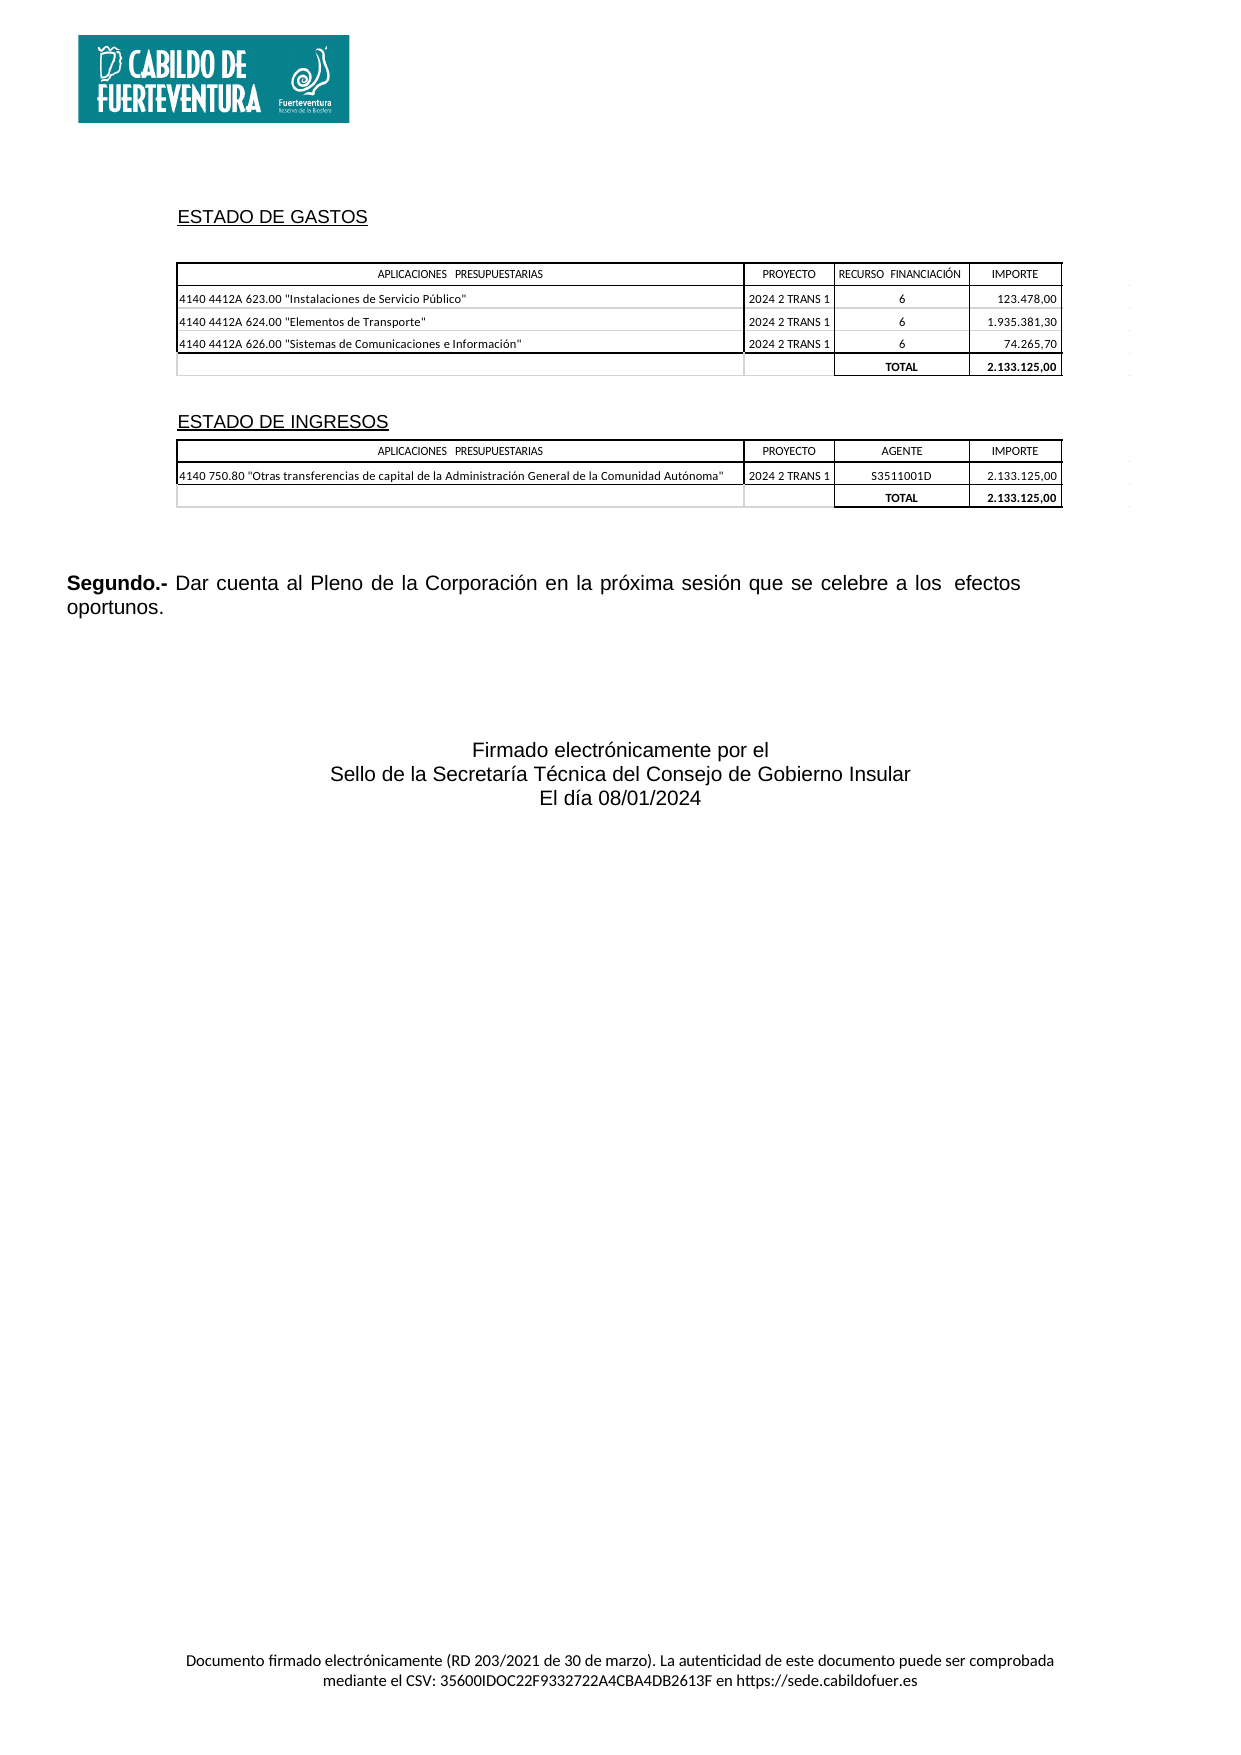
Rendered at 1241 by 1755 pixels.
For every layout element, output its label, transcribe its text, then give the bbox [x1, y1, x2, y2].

table_cell 74.265,70 [970, 331, 1061, 352]
table_cell 2024 2 TRANS 1 [745, 309, 834, 329]
table_header RECURSO FINANCIACIÓN [835, 264, 969, 284]
table_cell 2.133.125,00 [970, 463, 1061, 484]
text ESTADO DE GASTOS [177, 206, 1076, 228]
text Segundo.- Dar cuenta al Pleno de la Corporación en la próxima sesión que se celebre a los efectos oportunos. [67, 570, 1076, 618]
table_cell TOTAL [835, 485, 969, 506]
table_header PROYECTO [745, 441, 834, 461]
table_cell 1.935.381,30 [970, 309, 1061, 329]
table_header AGENTE [835, 441, 969, 461]
table_header APLICACIONES PRESUPUESTARIAS [178, 441, 743, 461]
table_cell 4140 750.80 "Otras transferencias de capital de la Administración General de la Comunidad Autónoma" [178, 463, 743, 484]
table_header PROYECTO [745, 264, 834, 284]
table_cell 2.133.125,00 [970, 354, 1061, 375]
table_cell 2.133.125,00 [970, 485, 1061, 506]
table_cell S3511001D [835, 463, 969, 484]
table_header IMPORTE [970, 264, 1061, 284]
table_header IMPORTE [970, 441, 1061, 461]
table_cell 2024 2 TRANS 1 [745, 331, 834, 352]
text ESTADO DE INGRESOS [177, 411, 1076, 432]
table_cell 4140 4412A 623.00 "Instalaciones de Servicio Público" [178, 286, 743, 307]
table_cell 6 [835, 309, 969, 329]
text Firmado electrónicamente por el [471, 738, 769, 762]
table_cell [178, 485, 743, 506]
table_cell 123.478,00 [970, 286, 1061, 307]
table_cell 2024 2 TRANS 1 [745, 463, 834, 484]
table_header APLICACIONES PRESUPUESTARIAS [178, 264, 743, 284]
table_cell 6 [835, 286, 969, 307]
table_cell [178, 354, 743, 375]
table_cell 6 [835, 331, 969, 352]
table_cell [745, 485, 834, 506]
table_cell 4140 4412A 626.00 "Sistemas de Comunicaciones e Información" [178, 331, 743, 352]
table_cell 4140 4412A 624.00 "Elementos de Transporte" [178, 309, 743, 329]
table_cell TOTAL [835, 354, 969, 375]
table_cell 2024 2 TRANS 1 [745, 286, 834, 307]
text Sello de la Secretaría Técnica del Consejo de Gobierno Insular El día 08/01/2024 [329, 762, 912, 810]
table_cell [745, 354, 834, 375]
